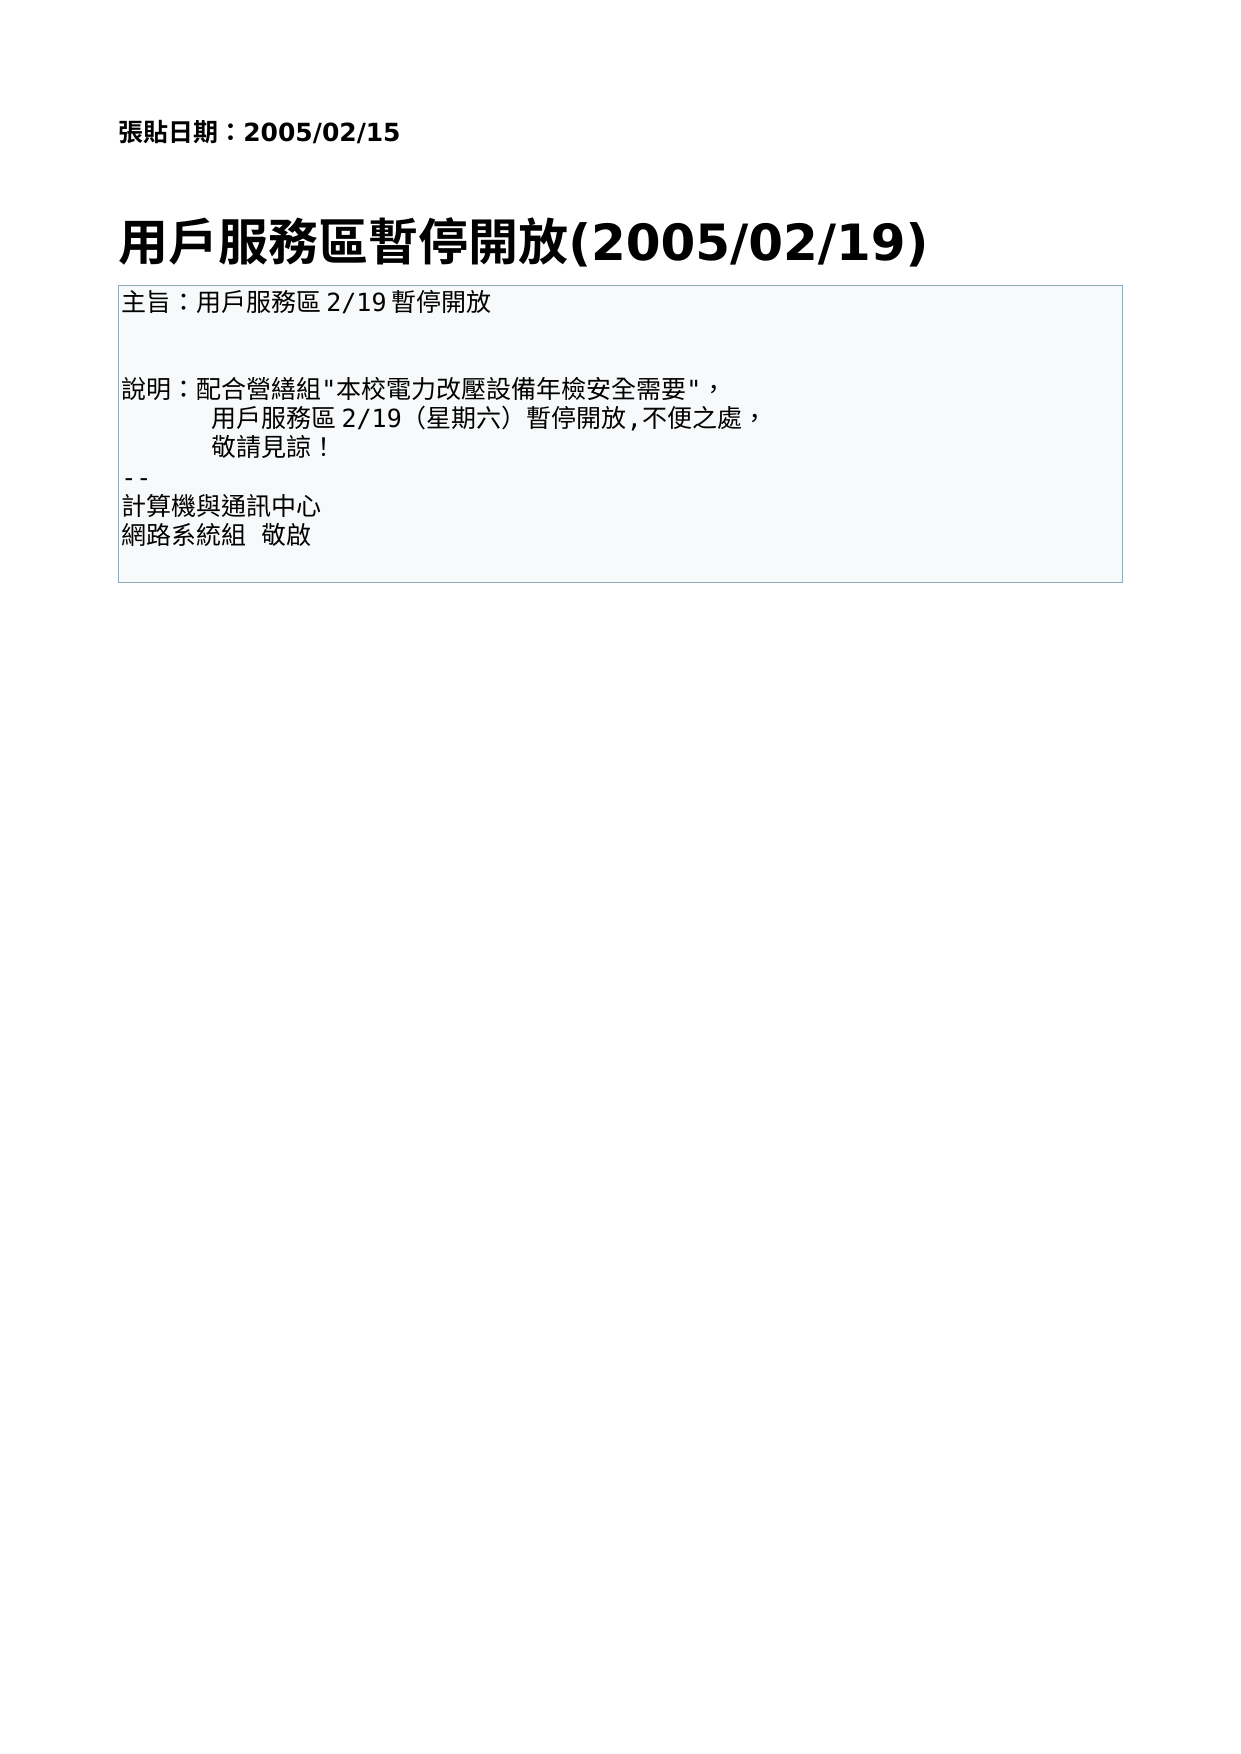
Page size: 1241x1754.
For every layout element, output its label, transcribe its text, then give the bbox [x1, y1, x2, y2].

subtitle 用戶服務區暫停開放(2005/02/19) [118, 214, 1122, 272]
text 張貼日期：2005/02/15 [118, 118, 1122, 176]
text 主旨：用戶服務區2/19暫停開放 說明：配合營繕組"本校電力改壓設備年檢安全需要"， 用戶服務區2/19（星期六）暫停開放,不便之處， 敬請見諒！ -- 計算機與通訊中心 網路系統組 敬啟 [119, 286, 1122, 582]
